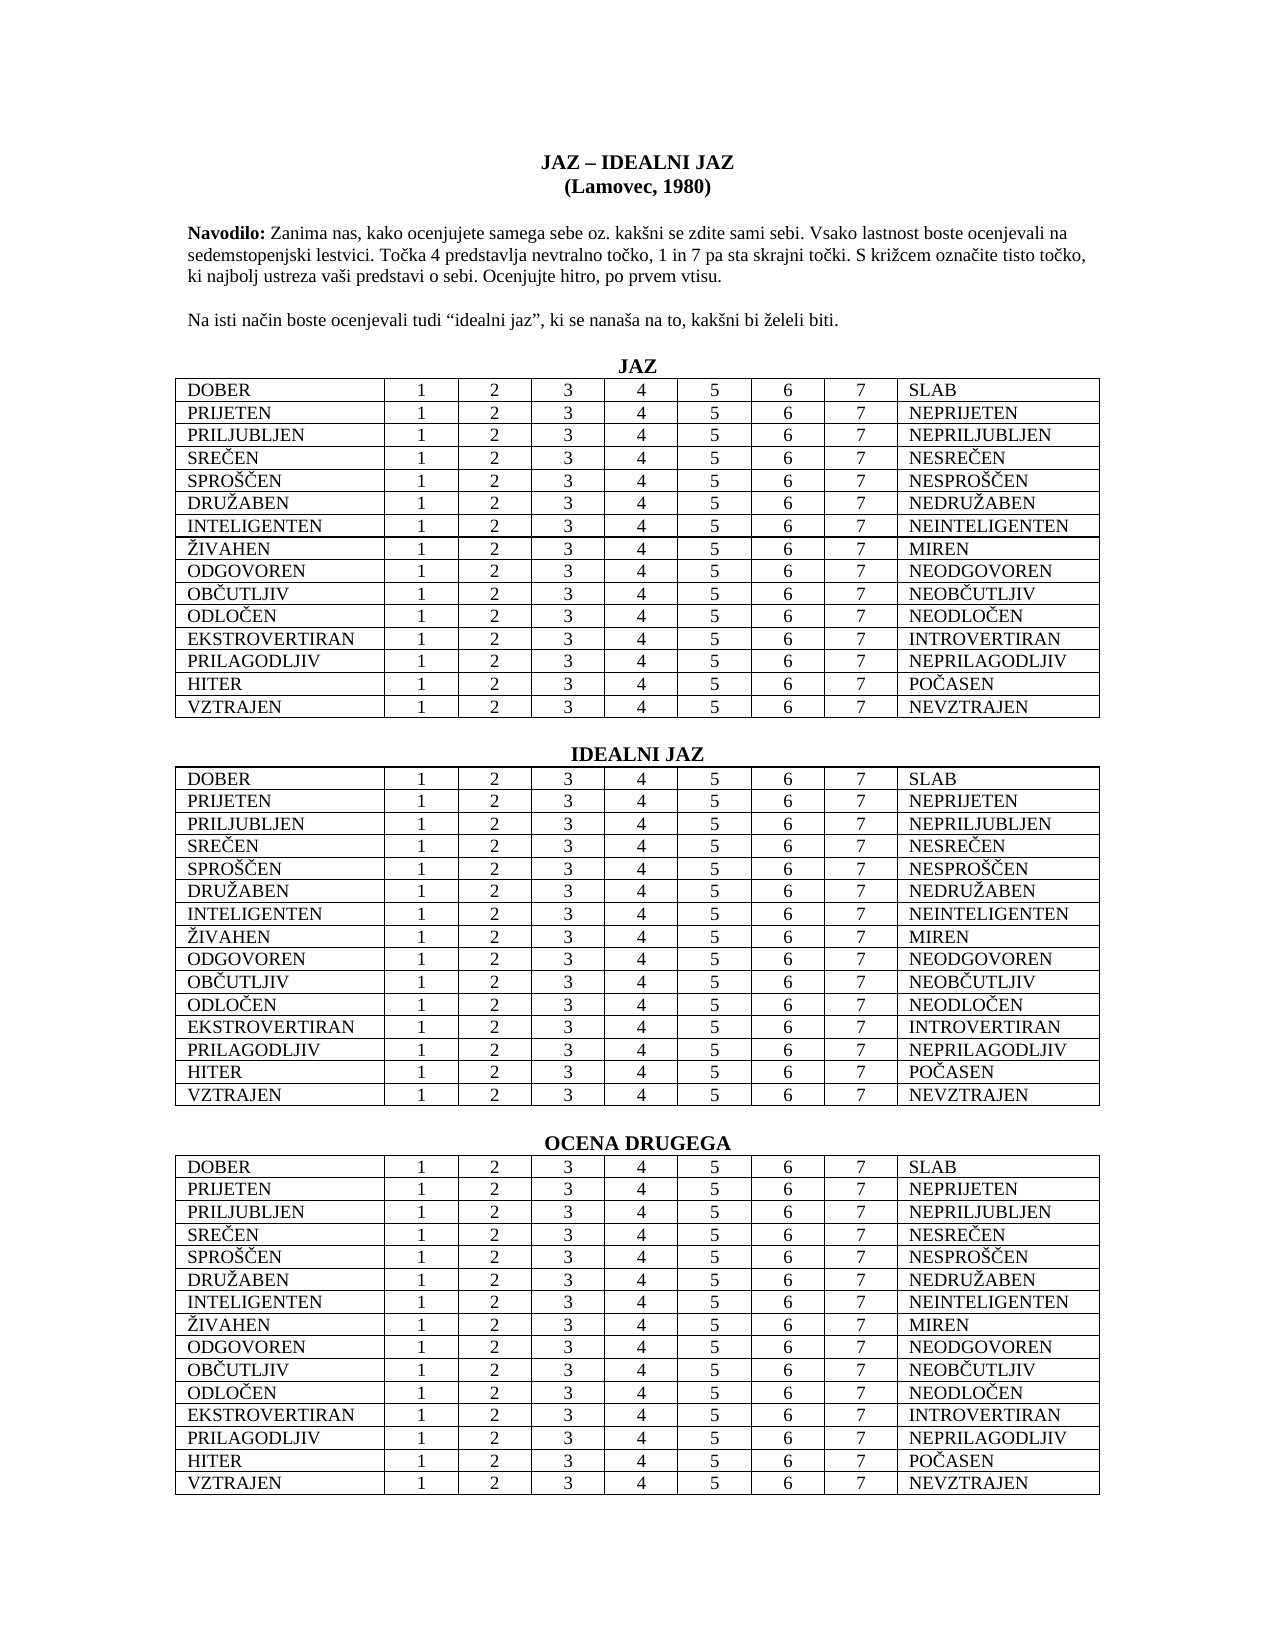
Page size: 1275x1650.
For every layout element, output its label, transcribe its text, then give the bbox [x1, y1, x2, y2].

table_header 4 [605, 1156, 677, 1177]
table_cell 4 [605, 673, 677, 694]
table_cell 6 [752, 1314, 824, 1335]
table_cell NEDRUŽABEN [898, 880, 1099, 902]
table_header 7 [825, 768, 897, 789]
table_cell 6 [752, 1084, 824, 1105]
table_cell 1 [385, 1336, 458, 1358]
table_cell 1 [385, 1291, 458, 1313]
table_cell 1 [385, 402, 458, 423]
table_header 5 [678, 768, 751, 789]
table_cell 5 [678, 515, 751, 536]
table_cell 2 [459, 1084, 531, 1105]
table_cell PRILJUBLJEN [176, 813, 384, 834]
table_cell 6 [752, 447, 824, 468]
table_cell 5 [678, 858, 751, 879]
table_cell 1 [385, 628, 458, 649]
table_cell 5 [678, 447, 751, 468]
table_cell NEVZTRAJEN [898, 1084, 1099, 1105]
table_cell 5 [678, 583, 751, 604]
table_cell NEINTELIGENTEN [898, 903, 1099, 924]
table_cell 6 [752, 971, 824, 992]
table_cell 6 [752, 1427, 824, 1448]
table_cell 5 [678, 1314, 751, 1335]
table_header 5 [678, 379, 751, 401]
table_cell NESPROŠČEN [898, 470, 1099, 491]
table_cell 2 [459, 1450, 531, 1471]
table_header SLAB [898, 768, 1099, 789]
table_cell VZTRAJEN [176, 1084, 384, 1105]
table_cell 1 [385, 903, 458, 924]
table_cell NEPRILJUBLJEN [898, 424, 1099, 446]
table_cell 4 [605, 515, 677, 536]
table_cell NEPRILAGODLJIV [898, 1427, 1099, 1448]
table_cell 3 [532, 447, 604, 468]
table_header 4 [605, 379, 677, 401]
table_cell 3 [532, 880, 604, 902]
table_cell 3 [532, 470, 604, 491]
table_cell 2 [459, 1404, 531, 1426]
table_header 5 [678, 1156, 751, 1177]
text IDEALNI JAZ [187, 742, 1087, 766]
table_cell 2 [459, 492, 531, 514]
table_cell 6 [752, 926, 824, 947]
table_cell 5 [678, 1472, 751, 1494]
table_cell 5 [678, 650, 751, 672]
table_cell 1 [385, 858, 458, 879]
table_cell 2 [459, 402, 531, 423]
table_cell ŽIVAHEN [176, 926, 384, 947]
table_cell NEODGOVOREN [898, 560, 1099, 582]
table_header DOBER [176, 1156, 384, 1177]
table_cell 5 [678, 1224, 751, 1245]
table_cell POČASEN [898, 673, 1099, 694]
table_cell 7 [825, 1178, 897, 1200]
table_cell 2 [459, 628, 531, 649]
table_cell 1 [385, 673, 458, 694]
table_cell 1 [385, 926, 458, 947]
table_cell 4 [605, 971, 677, 992]
table_cell 5 [678, 1291, 751, 1313]
table_cell 1 [385, 1224, 458, 1245]
table_cell 7 [825, 1359, 897, 1381]
table_cell 7 [825, 994, 897, 1015]
table_cell NEPRILJUBLJEN [898, 813, 1099, 834]
table_cell 6 [752, 790, 824, 812]
table_cell 7 [825, 1382, 897, 1403]
table_cell 2 [459, 1246, 531, 1268]
table_cell 3 [532, 628, 604, 649]
table_cell 2 [459, 1291, 531, 1313]
text OCENA DRUGEGA [187, 1131, 1087, 1154]
table_cell 6 [752, 1382, 824, 1403]
table_cell 2 [459, 650, 531, 672]
table_cell 7 [825, 1061, 897, 1083]
table_cell 1 [385, 1427, 458, 1448]
table_cell 1 [385, 1314, 458, 1335]
table_cell 7 [825, 1084, 897, 1105]
table_cell PRILAGODLJIV [176, 1039, 384, 1060]
table_cell 3 [532, 492, 604, 514]
table_cell 6 [752, 1291, 824, 1313]
table_header 7 [825, 1156, 897, 1177]
table_header 1 [385, 1156, 458, 1177]
table_cell ŽIVAHEN [176, 538, 384, 559]
table_cell 2 [459, 835, 531, 857]
table_cell 3 [532, 1224, 604, 1245]
table_cell 7 [825, 971, 897, 992]
table_cell INTELIGENTEN [176, 515, 384, 536]
table_cell 3 [532, 1427, 604, 1448]
table_cell DRUŽABEN [176, 880, 384, 902]
text (Lamovec, 1980) [187, 174, 1087, 198]
table_cell 4 [605, 1016, 677, 1038]
table_cell PRILAGODLJIV [176, 650, 384, 672]
table_cell 6 [752, 1269, 824, 1290]
table_header 1 [385, 379, 458, 401]
table_cell MIREN [898, 926, 1099, 947]
table_cell 3 [532, 903, 604, 924]
table_cell NEINTELIGENTEN [898, 1291, 1099, 1313]
table_cell NESREČEN [898, 1224, 1099, 1245]
table_cell INTROVERTIRAN [898, 1404, 1099, 1426]
table_cell 6 [752, 560, 824, 582]
table_cell 5 [678, 994, 751, 1015]
table_cell 4 [605, 994, 677, 1015]
table_cell 1 [385, 1359, 458, 1381]
table_header SLAB [898, 1156, 1099, 1177]
table_cell 4 [605, 1084, 677, 1105]
table_cell 5 [678, 971, 751, 992]
table_cell 7 [825, 650, 897, 672]
table_cell 1 [385, 948, 458, 970]
table_cell 6 [752, 858, 824, 879]
table_cell ODGOVOREN [176, 560, 384, 582]
table_header DOBER [176, 379, 384, 401]
table_cell 6 [752, 903, 824, 924]
table_cell 3 [532, 402, 604, 423]
table_cell ODGOVOREN [176, 948, 384, 970]
table_cell 5 [678, 1039, 751, 1060]
table_cell NEDRUŽABEN [898, 492, 1099, 514]
table_cell 3 [532, 948, 604, 970]
table_cell 5 [678, 1427, 751, 1448]
table_cell 3 [532, 515, 604, 536]
table_cell 3 [532, 858, 604, 879]
table_cell 7 [825, 1427, 897, 1448]
table_cell 5 [678, 560, 751, 582]
table_header 3 [532, 1156, 604, 1177]
table_cell 4 [605, 605, 677, 627]
table_cell 1 [385, 1404, 458, 1426]
table_cell 1 [385, 1084, 458, 1105]
table_cell NEODLOČEN [898, 994, 1099, 1015]
table_cell 3 [532, 835, 604, 857]
table_cell 6 [752, 628, 824, 649]
table_cell 7 [825, 948, 897, 970]
table_cell 4 [605, 813, 677, 834]
table_cell 1 [385, 560, 458, 582]
table_cell 5 [678, 538, 751, 559]
table_cell 5 [678, 813, 751, 834]
table_cell 2 [459, 1427, 531, 1448]
table_header 2 [459, 768, 531, 789]
table_cell SREČEN [176, 447, 384, 468]
table_cell NEODGOVOREN [898, 948, 1099, 970]
table_cell 6 [752, 1472, 824, 1494]
table_cell 5 [678, 790, 751, 812]
table_header 3 [532, 379, 604, 401]
table_cell 7 [825, 538, 897, 559]
table_cell 2 [459, 1359, 531, 1381]
table_cell 2 [459, 1201, 531, 1222]
table_cell 5 [678, 1382, 751, 1403]
table_cell 4 [605, 560, 677, 582]
table_cell 2 [459, 1039, 531, 1060]
table_cell 6 [752, 1016, 824, 1038]
table_cell 3 [532, 583, 604, 604]
table_cell 4 [605, 1039, 677, 1060]
table_cell 4 [605, 1269, 677, 1290]
table_cell EKSTROVERTIRAN [176, 628, 384, 649]
table_cell 6 [752, 673, 824, 694]
table_cell 2 [459, 880, 531, 902]
table_cell 2 [459, 1061, 531, 1083]
table_cell 7 [825, 926, 897, 947]
table_cell 7 [825, 515, 897, 536]
table_cell PRIJETEN [176, 1178, 384, 1200]
table_cell 7 [825, 447, 897, 468]
table_cell OBČUTLJIV [176, 583, 384, 604]
table_cell 1 [385, 515, 458, 536]
table_cell 4 [605, 1291, 677, 1313]
table_cell 3 [532, 1472, 604, 1494]
table_header 6 [752, 379, 824, 401]
table_cell 6 [752, 605, 824, 627]
table_cell VZTRAJEN [176, 1472, 384, 1494]
table_cell 3 [532, 696, 604, 717]
table_cell 5 [678, 424, 751, 446]
table_cell 7 [825, 1201, 897, 1222]
table_cell 4 [605, 1359, 677, 1381]
table_cell 3 [532, 1336, 604, 1358]
table_cell ODGOVOREN [176, 1336, 384, 1358]
table_cell 3 [532, 1382, 604, 1403]
table_cell 2 [459, 1224, 531, 1245]
table_cell 4 [605, 447, 677, 468]
table_cell SPROŠČEN [176, 1246, 384, 1268]
table_header 7 [825, 379, 897, 401]
table_cell NEPRILAGODLJIV [898, 650, 1099, 672]
table_cell 2 [459, 1178, 531, 1200]
table_cell 2 [459, 1016, 531, 1038]
table_cell 5 [678, 1061, 751, 1083]
table_cell NEVZTRAJEN [898, 696, 1099, 717]
table_cell 1 [385, 1201, 458, 1222]
table_cell 6 [752, 835, 824, 857]
table_cell 3 [532, 1404, 604, 1426]
table_cell VZTRAJEN [176, 696, 384, 717]
table_cell DRUŽABEN [176, 492, 384, 514]
table_header 6 [752, 768, 824, 789]
table_cell 1 [385, 447, 458, 468]
table_cell POČASEN [898, 1450, 1099, 1471]
table_cell 5 [678, 673, 751, 694]
table_cell 6 [752, 538, 824, 559]
table_cell 5 [678, 492, 751, 514]
table_cell 7 [825, 560, 897, 582]
text Navodilo: Zanima nas, kako ocenjujete samega sebe oz. kakšni se zdite sami sebi. Vsako lastnost boste ocenjevali na sedemstopenjski lestvici. Točka 4 predstavlja nevtralno točko, 1 in 7 pa sta skrajni točki. S križcem označite tisto točko, ki najbolj ustreza vaši predstavi o sebi. Ocenjujte hitro, po prvem vtisu. [187, 222, 1087, 287]
table_cell 7 [825, 1291, 897, 1313]
table_cell INTROVERTIRAN [898, 628, 1099, 649]
table_cell SPROŠČEN [176, 858, 384, 879]
table_cell NEPRILAGODLJIV [898, 1039, 1099, 1060]
table_cell NEODLOČEN [898, 605, 1099, 627]
table_cell 4 [605, 1382, 677, 1403]
table_cell 2 [459, 1269, 531, 1290]
table_cell INTELIGENTEN [176, 903, 384, 924]
table_cell 1 [385, 1246, 458, 1268]
table_cell 2 [459, 858, 531, 879]
table_cell NESREČEN [898, 447, 1099, 468]
table_cell 7 [825, 903, 897, 924]
table_cell 4 [605, 835, 677, 857]
table_cell 6 [752, 583, 824, 604]
table_cell PRIJETEN [176, 402, 384, 423]
table_header 4 [605, 768, 677, 789]
table_cell 4 [605, 424, 677, 446]
table_cell 3 [532, 1178, 604, 1200]
table_cell 4 [605, 1246, 677, 1268]
table_cell 4 [605, 628, 677, 649]
table_header DOBER [176, 768, 384, 789]
table_header 1 [385, 768, 458, 789]
table_cell 1 [385, 424, 458, 446]
table_cell 4 [605, 903, 677, 924]
table_cell 4 [605, 1404, 677, 1426]
table_cell 6 [752, 1450, 824, 1471]
table_cell 5 [678, 926, 751, 947]
table_cell 7 [825, 402, 897, 423]
table_cell 3 [532, 650, 604, 672]
table_header 2 [459, 1156, 531, 1177]
table_cell 7 [825, 880, 897, 902]
table_cell 4 [605, 492, 677, 514]
table_cell 1 [385, 1039, 458, 1060]
table_cell 4 [605, 1178, 677, 1200]
table_cell 2 [459, 560, 531, 582]
table_cell 2 [459, 673, 531, 694]
table_cell NEDRUŽABEN [898, 1269, 1099, 1290]
table_cell 6 [752, 1359, 824, 1381]
table_cell 3 [532, 790, 604, 812]
table_cell 1 [385, 994, 458, 1015]
table_cell 3 [532, 560, 604, 582]
table_cell HITER [176, 1450, 384, 1471]
table_cell 1 [385, 880, 458, 902]
table_cell 7 [825, 1224, 897, 1245]
table_cell INTELIGENTEN [176, 1291, 384, 1313]
table_cell 4 [605, 1450, 677, 1471]
table_cell NESPROŠČEN [898, 858, 1099, 879]
table_cell 4 [605, 1224, 677, 1245]
table_cell 2 [459, 696, 531, 717]
table_cell 3 [532, 1061, 604, 1083]
table_cell 3 [532, 605, 604, 627]
table_cell ODLOČEN [176, 605, 384, 627]
table_cell 3 [532, 1084, 604, 1105]
table_cell 4 [605, 402, 677, 423]
table_cell 4 [605, 696, 677, 717]
table_cell 2 [459, 538, 531, 559]
table_cell 3 [532, 538, 604, 559]
table_cell 7 [825, 1246, 897, 1268]
table_cell 5 [678, 470, 751, 491]
table_cell 7 [825, 583, 897, 604]
table_header 2 [459, 379, 531, 401]
table_cell 5 [678, 1359, 751, 1381]
table_cell ŽIVAHEN [176, 1314, 384, 1335]
table_cell 1 [385, 1269, 458, 1290]
table_cell 7 [825, 790, 897, 812]
table_cell ODLOČEN [176, 1382, 384, 1403]
table_cell 5 [678, 628, 751, 649]
table_cell 6 [752, 948, 824, 970]
table_header 3 [532, 768, 604, 789]
table_cell 2 [459, 971, 531, 992]
table_cell 5 [678, 1450, 751, 1471]
table_cell EKSTROVERTIRAN [176, 1404, 384, 1426]
table_cell 4 [605, 538, 677, 559]
table_cell 4 [605, 583, 677, 604]
table_cell 1 [385, 538, 458, 559]
text Na isti način boste ocenjevali tudi “idealni jaz”, ki se nanaša na to, kakšni bi želeli biti. [187, 308, 1087, 330]
table_cell 1 [385, 1016, 458, 1038]
table_cell OBČUTLJIV [176, 971, 384, 992]
table_cell 6 [752, 1201, 824, 1222]
table_cell 6 [752, 492, 824, 514]
table_cell 6 [752, 1224, 824, 1245]
table_cell 1 [385, 790, 458, 812]
table_cell 5 [678, 1178, 751, 1200]
table_cell 7 [825, 1450, 897, 1471]
table_cell 6 [752, 880, 824, 902]
table_cell 7 [825, 696, 897, 717]
table_cell 7 [825, 1314, 897, 1335]
table_cell 5 [678, 1084, 751, 1105]
table_cell 2 [459, 1472, 531, 1494]
table_cell 1 [385, 813, 458, 834]
table_cell 7 [825, 813, 897, 834]
table_cell 1 [385, 1382, 458, 1403]
table_cell 3 [532, 813, 604, 834]
table_cell 3 [532, 1291, 604, 1313]
table_cell 4 [605, 1472, 677, 1494]
table_cell 5 [678, 1201, 751, 1222]
table_cell 4 [605, 650, 677, 672]
table_cell 3 [532, 673, 604, 694]
table_cell 1 [385, 1178, 458, 1200]
table_cell 7 [825, 470, 897, 491]
table_cell 5 [678, 1336, 751, 1358]
text JAZ [187, 354, 1087, 378]
table_cell 7 [825, 1472, 897, 1494]
table_cell 6 [752, 813, 824, 834]
table_cell 4 [605, 1061, 677, 1083]
table_cell 5 [678, 835, 751, 857]
table_cell 7 [825, 1016, 897, 1038]
table_cell NEPRILJUBLJEN [898, 1201, 1099, 1222]
table_cell 4 [605, 948, 677, 970]
table_cell 4 [605, 1201, 677, 1222]
table_cell PRILJUBLJEN [176, 1201, 384, 1222]
table_cell 7 [825, 628, 897, 649]
table_cell 4 [605, 926, 677, 947]
table_cell 3 [532, 1016, 604, 1038]
table_cell 5 [678, 880, 751, 902]
table_cell 7 [825, 1336, 897, 1358]
table_cell MIREN [898, 538, 1099, 559]
table_cell 2 [459, 424, 531, 446]
table_cell NEPRIJETEN [898, 1178, 1099, 1200]
table_cell PRILJUBLJEN [176, 424, 384, 446]
table_cell 1 [385, 1472, 458, 1494]
table_cell 2 [459, 1314, 531, 1335]
table_cell 7 [825, 1404, 897, 1426]
table_cell 2 [459, 583, 531, 604]
table_cell SPROŠČEN [176, 470, 384, 491]
table_cell 2 [459, 447, 531, 468]
table_header SLAB [898, 379, 1099, 401]
table_cell 5 [678, 948, 751, 970]
table_cell 3 [532, 926, 604, 947]
table_cell INTROVERTIRAN [898, 1016, 1099, 1038]
table_cell NESPROŠČEN [898, 1246, 1099, 1268]
table_cell 2 [459, 515, 531, 536]
table_cell 2 [459, 903, 531, 924]
table_cell 6 [752, 402, 824, 423]
table_cell 7 [825, 1269, 897, 1290]
table_cell 7 [825, 605, 897, 627]
table_cell NEOBČUTLJIV [898, 971, 1099, 992]
table_cell 5 [678, 1404, 751, 1426]
table_cell 7 [825, 858, 897, 879]
table_cell 4 [605, 790, 677, 812]
table_cell 1 [385, 650, 458, 672]
table_cell MIREN [898, 1314, 1099, 1335]
table_cell 1 [385, 696, 458, 717]
table_cell 1 [385, 971, 458, 992]
table_cell 4 [605, 858, 677, 879]
table_cell 6 [752, 650, 824, 672]
table_cell 4 [605, 1336, 677, 1358]
table_cell 1 [385, 470, 458, 491]
table_cell 7 [825, 1039, 897, 1060]
table_cell 2 [459, 790, 531, 812]
table_cell NEVZTRAJEN [898, 1472, 1099, 1494]
table_cell 1 [385, 492, 458, 514]
table_cell 2 [459, 1382, 531, 1403]
table_cell PRILAGODLJIV [176, 1427, 384, 1448]
table_cell NEPRIJETEN [898, 790, 1099, 812]
table_cell 2 [459, 994, 531, 1015]
table_cell 3 [532, 1359, 604, 1381]
table_cell 6 [752, 1246, 824, 1268]
table_cell 6 [752, 1061, 824, 1083]
table_cell NEINTELIGENTEN [898, 515, 1099, 536]
table_cell POČASEN [898, 1061, 1099, 1083]
table_cell 1 [385, 1061, 458, 1083]
table_cell 3 [532, 971, 604, 992]
table_cell SREČEN [176, 835, 384, 857]
table_cell 1 [385, 583, 458, 604]
table_cell NEOBČUTLJIV [898, 583, 1099, 604]
table_cell SREČEN [176, 1224, 384, 1245]
table_cell 2 [459, 605, 531, 627]
table_cell 4 [605, 1427, 677, 1448]
table_cell 2 [459, 813, 531, 834]
table_cell NESREČEN [898, 835, 1099, 857]
table_cell ODLOČEN [176, 994, 384, 1015]
table_cell 4 [605, 470, 677, 491]
text JAZ – IDEALNI JAZ [187, 150, 1087, 174]
table_cell 5 [678, 903, 751, 924]
table_cell 6 [752, 994, 824, 1015]
table_cell 3 [532, 994, 604, 1015]
table_cell 7 [825, 673, 897, 694]
table_cell PRIJETEN [176, 790, 384, 812]
table_cell 6 [752, 1178, 824, 1200]
table_cell 5 [678, 1016, 751, 1038]
table_cell HITER [176, 673, 384, 694]
table_cell 6 [752, 696, 824, 717]
table_cell 2 [459, 1336, 531, 1358]
table_cell NEOBČUTLJIV [898, 1359, 1099, 1381]
table_cell 3 [532, 1450, 604, 1471]
table_cell 4 [605, 880, 677, 902]
table_cell 3 [532, 424, 604, 446]
table_cell 5 [678, 402, 751, 423]
table_cell 2 [459, 926, 531, 947]
table_cell 6 [752, 1336, 824, 1358]
table_cell 6 [752, 424, 824, 446]
table_cell 6 [752, 1039, 824, 1060]
table_cell HITER [176, 1061, 384, 1083]
table_cell 3 [532, 1246, 604, 1268]
table_cell 7 [825, 492, 897, 514]
table_cell EKSTROVERTIRAN [176, 1016, 384, 1038]
table_cell 5 [678, 1269, 751, 1290]
table_cell 1 [385, 1450, 458, 1471]
table_cell 3 [532, 1039, 604, 1060]
table_cell NEODGOVOREN [898, 1336, 1099, 1358]
table_cell 3 [532, 1269, 604, 1290]
table_cell DRUŽABEN [176, 1269, 384, 1290]
table_cell 7 [825, 424, 897, 446]
table_cell 5 [678, 605, 751, 627]
table_cell NEODLOČEN [898, 1382, 1099, 1403]
table_cell 4 [605, 1314, 677, 1335]
table_cell 3 [532, 1201, 604, 1222]
table_cell 2 [459, 948, 531, 970]
table_cell 3 [532, 1314, 604, 1335]
table_cell NEPRIJETEN [898, 402, 1099, 423]
table_cell 5 [678, 1246, 751, 1268]
table_cell 6 [752, 515, 824, 536]
table_cell 1 [385, 835, 458, 857]
table_cell 7 [825, 835, 897, 857]
table_cell 2 [459, 470, 531, 491]
table_cell OBČUTLJIV [176, 1359, 384, 1381]
table_cell 6 [752, 470, 824, 491]
table_cell 6 [752, 1404, 824, 1426]
table_cell 5 [678, 696, 751, 717]
table_cell 1 [385, 605, 458, 627]
table_header 6 [752, 1156, 824, 1177]
